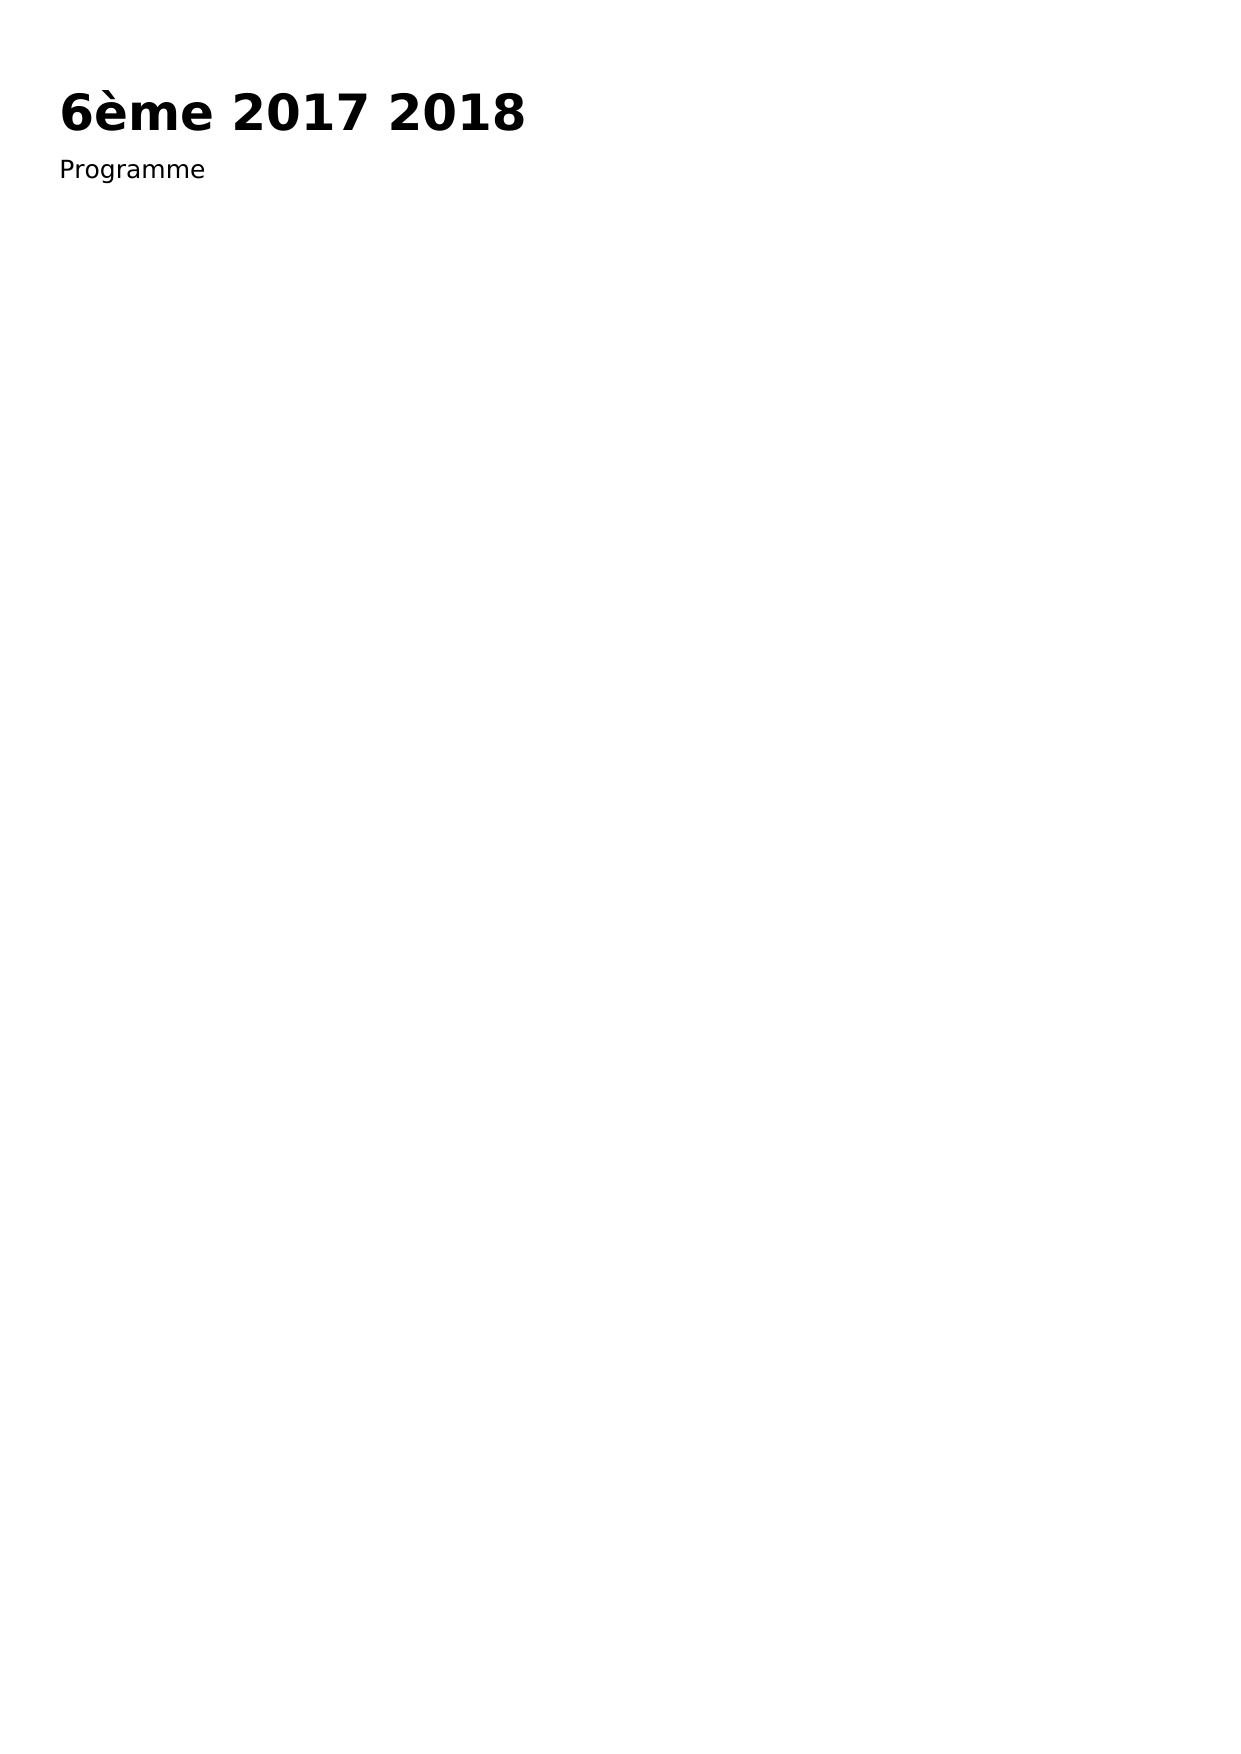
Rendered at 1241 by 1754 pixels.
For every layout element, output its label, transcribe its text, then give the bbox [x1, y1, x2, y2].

subtitle 6ème 2017 2018 [59, 84, 1181, 142]
text Programme [59, 155, 1181, 184]
